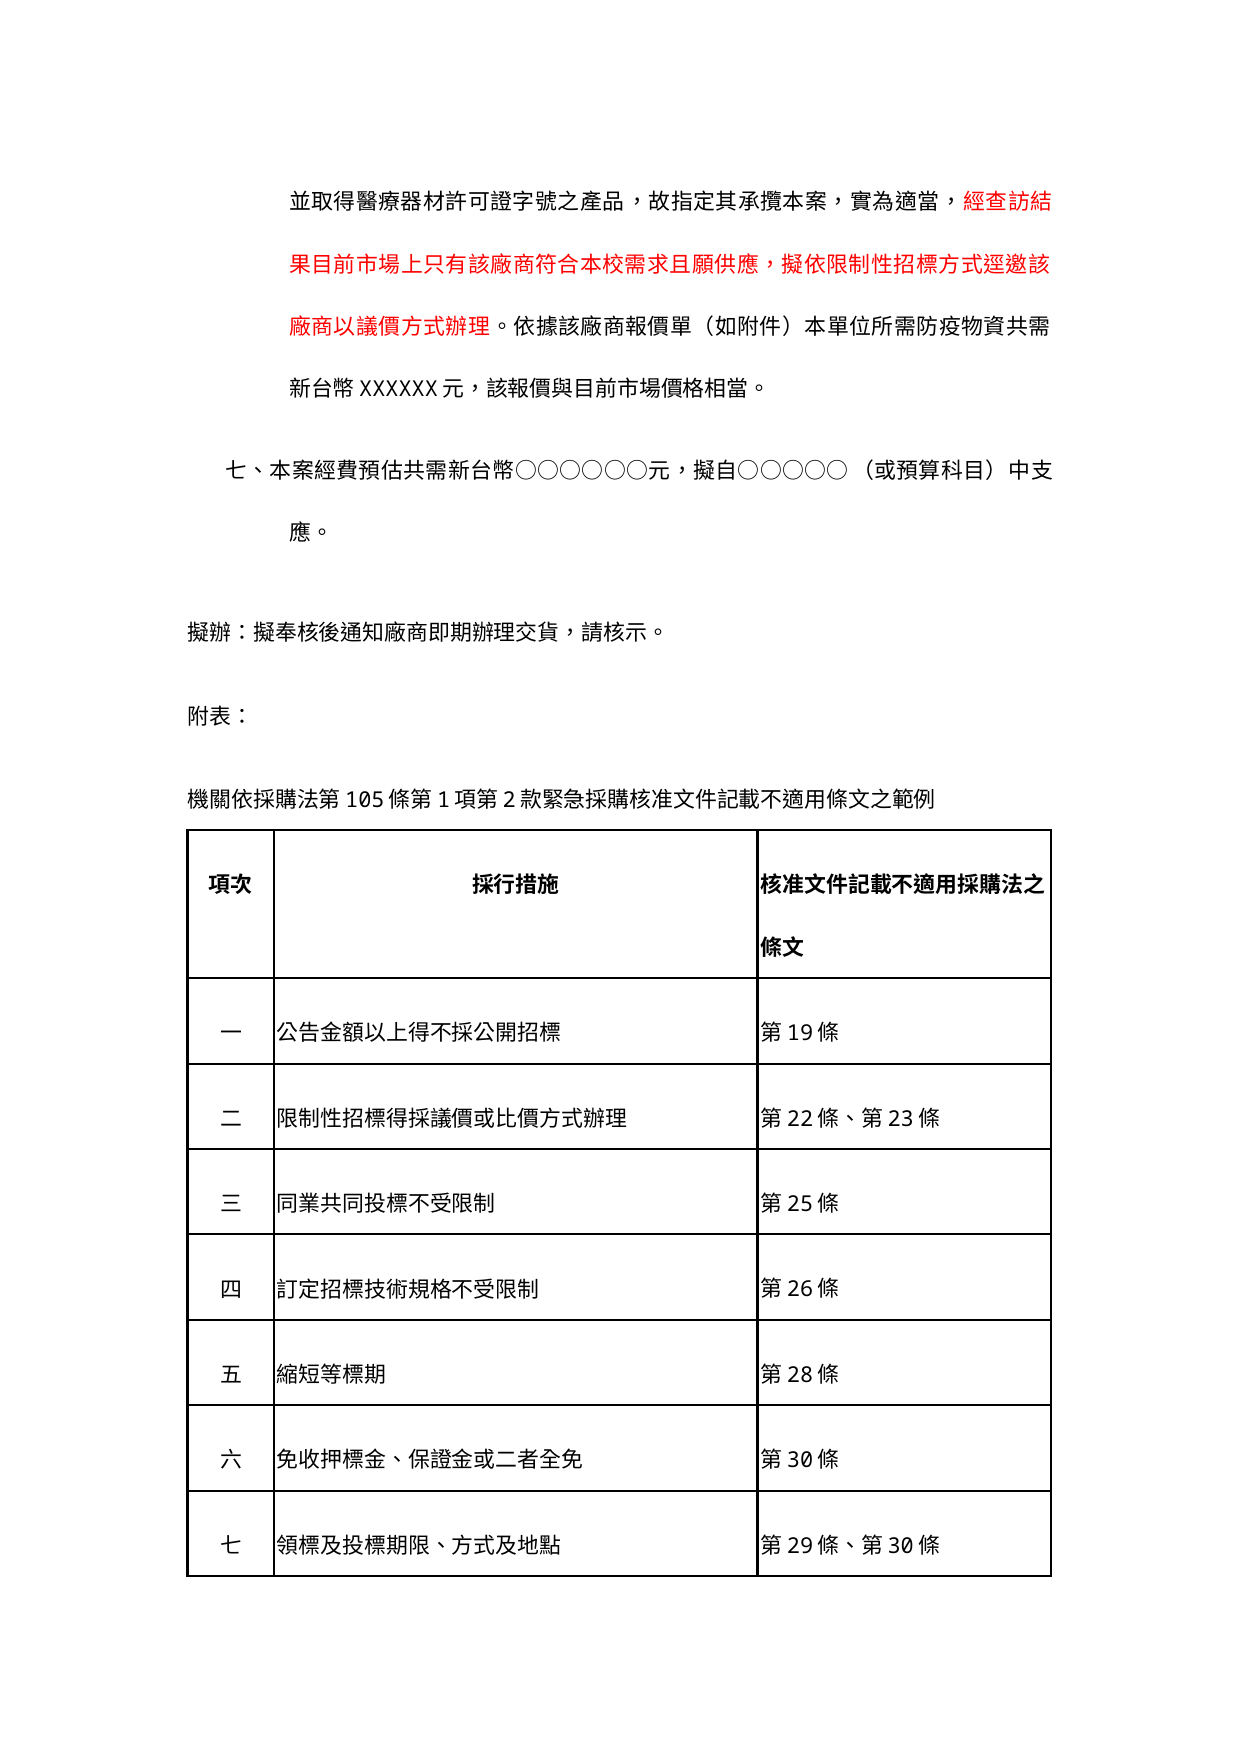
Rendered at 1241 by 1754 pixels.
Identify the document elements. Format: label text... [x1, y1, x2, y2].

table_cell 七 [189, 1492, 273, 1575]
table_cell 第19條 [759, 979, 1050, 1062]
text 擬辦：擬奉核後通知廠商即期辦理交貨，請核示。 [187, 589, 1053, 652]
table_cell 第22條、第23條 [759, 1065, 1050, 1148]
text 七、本案經費預估共需新台幣○○○○○○元，擬自○○○○○（或預算科目）中支應。 [225, 427, 1053, 552]
table_cell 一 [189, 979, 273, 1062]
table_cell 第26條 [759, 1235, 1050, 1319]
table_cell 六 [189, 1406, 273, 1489]
table_cell 第29條、第30條 [759, 1492, 1050, 1575]
table_cell 公告金額以上得不採公開招標 [275, 979, 756, 1062]
text 機關依採購法第105條第1項第2款緊急採購核准文件記載不適用條文之範例 [187, 756, 1053, 819]
text 附表： [187, 673, 1053, 735]
table_cell 二 [189, 1065, 273, 1148]
table_header 採行措施 [275, 831, 756, 977]
table_cell 限制性招標得採議價或比價方式辦理 [275, 1065, 756, 1148]
table_cell 三 [189, 1150, 273, 1233]
table_cell 縮短等標期 [275, 1321, 756, 1404]
table_cell 訂定招標技術規格不受限制 [275, 1235, 756, 1319]
table_cell 同業共同投標不受限制 [275, 1150, 756, 1233]
table_cell 第25條 [759, 1150, 1050, 1233]
table_cell 四 [189, 1235, 273, 1319]
table_cell 第30條 [759, 1406, 1050, 1489]
table_cell 領標及投標期限、方式及地點 [275, 1492, 756, 1575]
text 五、本採購因時效緊迫，請校長授權本院（系、中心）○○組長○○○與廠商議定價格，且併相關文件資料簽名或用印後傳真完成協議。本財物採購業於○○年○○月○○日與○○○○公司，完成議定單價及傳真協議，詳如附件。該廠商曾承攬過本校○○○年度「○○○○案」，履約績效良好，且其供應之醫用器材，皆經審查符合CNS 14774國家標準(或具等同性之國際標準) 及GMP相關規定，並取得醫療器材許可證字號之產品，故指定其承攬本案，實為適當，經查訪結果目前市場上只有該廠商符合本校需求且願供應，擬依限制性招標方式逕邀該廠商以議價方式辦理。依據該廠商報價單（如附件）本單位所需防疫物資共需新台幣XXXXXX元，該報價與目前市場價格相當。 [225, 158, 1053, 408]
table_cell 五 [189, 1321, 273, 1404]
table_cell 免收押標金、保證金或二者全免 [275, 1406, 756, 1489]
table_header 核准文件記載不適用採購法之條文 [759, 831, 1050, 977]
table_header 項次 [189, 831, 273, 977]
table_cell 第28條 [759, 1321, 1050, 1404]
